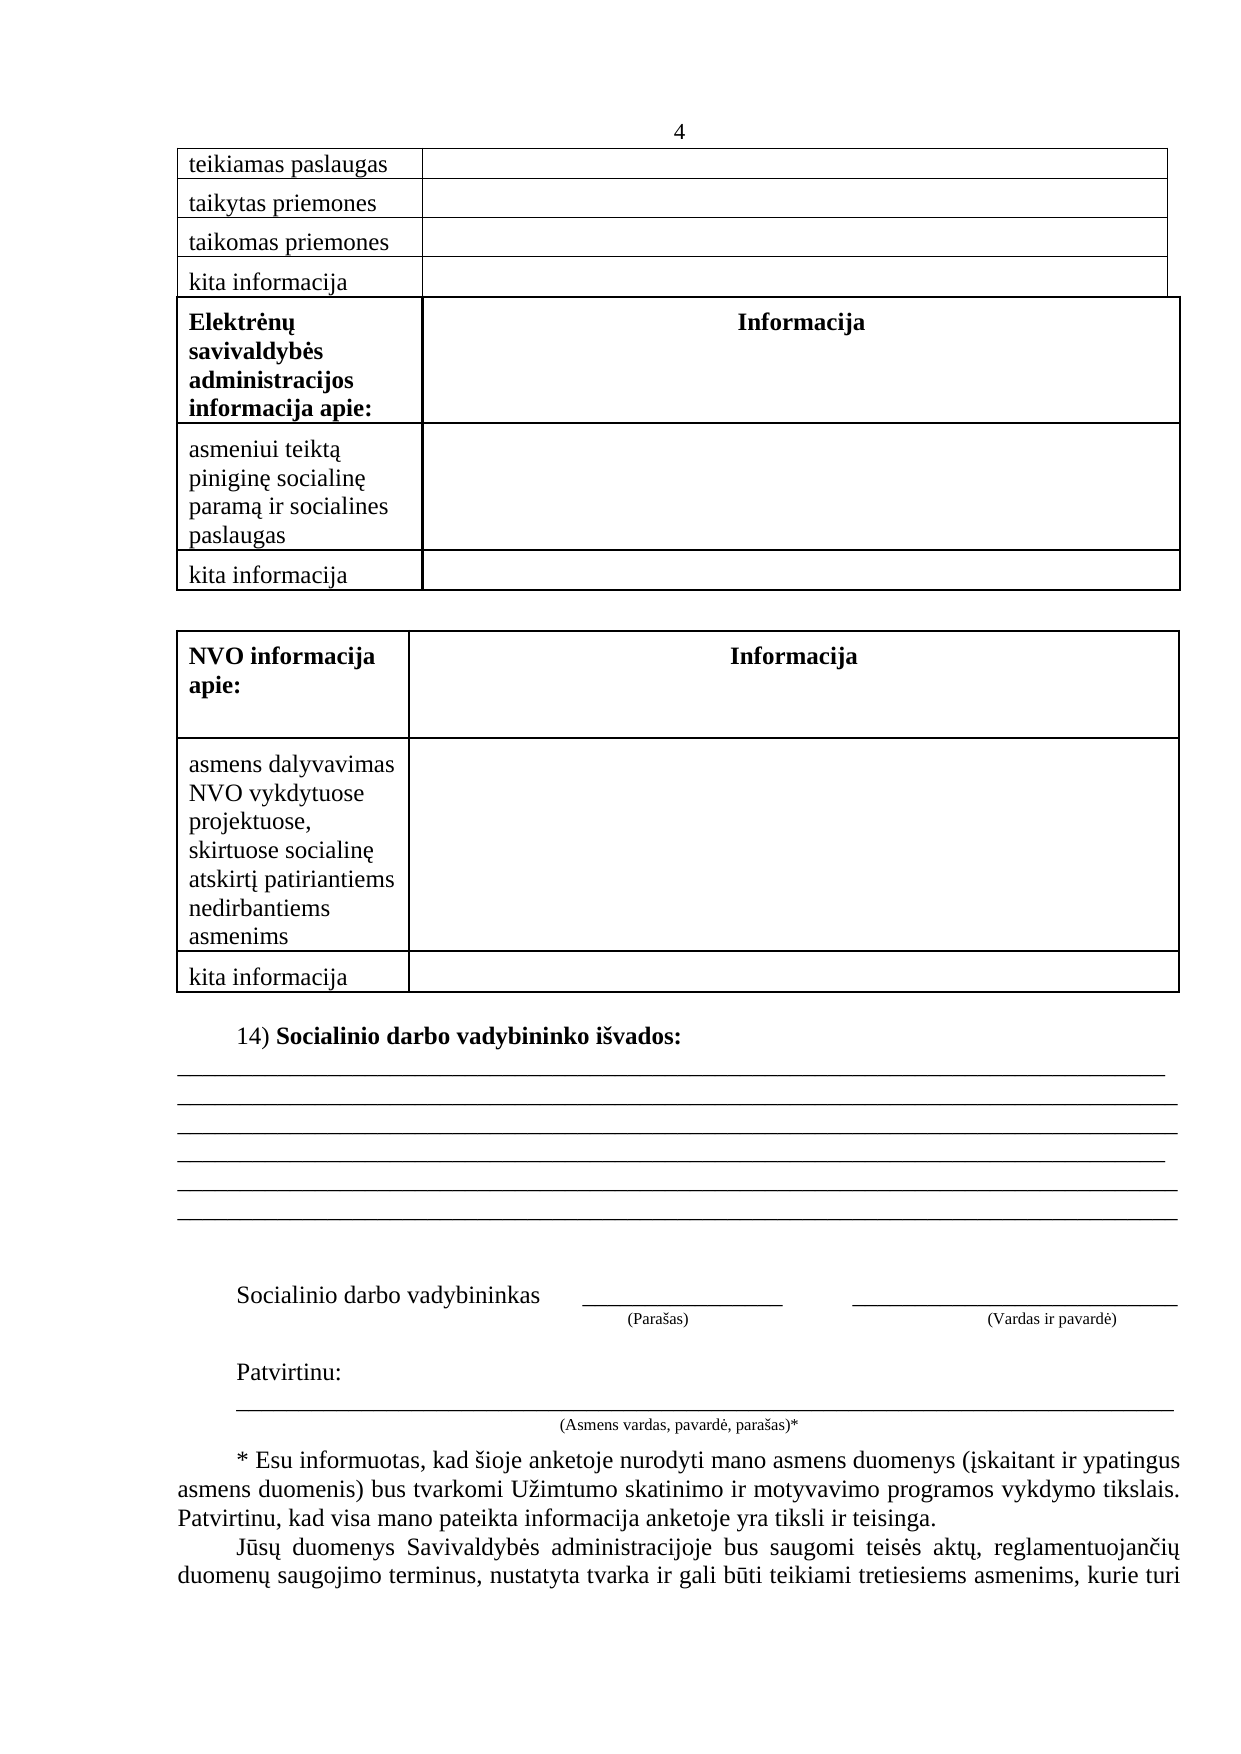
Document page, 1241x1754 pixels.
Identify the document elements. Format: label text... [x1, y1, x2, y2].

table_cell [423, 218, 1167, 256]
text ___________________________________________________________________________ [177, 1386, 1181, 1414]
table_cell [410, 739, 1178, 950]
text * Esu informuotas, kad šioje anketoje nurodyti mano asmens duomenys (įskaitant ir ypatingus asmens duomenis) bus tvarkomi Užimtumo skatinimo ir motyvavimo programos vykdymo tikslais. Patvirtinu, kad visa mano pateikta informacija anketoje yra tiksli ir teisinga. [177, 1445, 1181, 1532]
table_header NVO informacija apie: [178, 632, 408, 737]
table_cell taikytas priemones [178, 179, 422, 217]
table_cell kita informacija [178, 551, 421, 589]
table_cell taikomas priemones [178, 218, 422, 256]
table_cell asmeniui teiktą piniginę socialinę paramą ir socialines paslaugas [178, 424, 421, 549]
table_header Informacija [410, 632, 1178, 737]
text _______________________________________________________________________________ [177, 1136, 1181, 1165]
text ________________________________________________________________________________ [177, 1194, 1181, 1223]
table_cell teikiamas paslaugas [178, 149, 422, 177]
table_cell [424, 424, 1179, 549]
table_cell kita informacija [178, 257, 422, 296]
text 14) Socialinio darbo vadybininko išvados: [177, 1021, 1181, 1050]
table_cell kita informacija [178, 952, 408, 991]
text Patvirtinu: [177, 1357, 1181, 1386]
text _______________________________________________________________________________ [177, 1050, 1181, 1079]
table_cell [423, 149, 1167, 177]
text ________________________________________________________________________________ [177, 1165, 1181, 1194]
table_cell [1168, 217, 1180, 256]
table_cell Elektrėnų savivaldybės administracijos informacija apie: [178, 298, 421, 422]
table_cell [1168, 256, 1180, 296]
text (Parašas) (Vardas ir pavardė) [582, 1309, 1181, 1328]
text Jūsų duomenys Savivaldybės administracijoje bus saugomi teisės aktų, reglamentuojančių duomenų saugojimo terminus, nustatyta tvarka ir gali būti teikiami tretiesiems asmenims, kurie turi [177, 1532, 1181, 1589]
table_cell Informacija [424, 298, 1179, 422]
text ________________________________________________________________________________ [177, 1079, 1181, 1108]
table_cell [424, 551, 1179, 589]
text ________________________________________________________________________________ [177, 1108, 1181, 1136]
table_cell [423, 179, 1167, 217]
table_cell [410, 952, 1178, 991]
text Socialinio darbo vadybininkas ________________ __________________________ [177, 1280, 1181, 1309]
table_cell [423, 257, 1167, 296]
table_cell [1168, 178, 1180, 217]
text (Asmens vardas, pavardė, parašas)* [177, 1414, 1181, 1433]
table_cell [1168, 148, 1180, 177]
table_cell asmens dalyvavimas NVO vykdytuose projektuose, skirtuose socialinę atskirtį patiriantiems nedirbantiems asmenims [178, 739, 408, 950]
